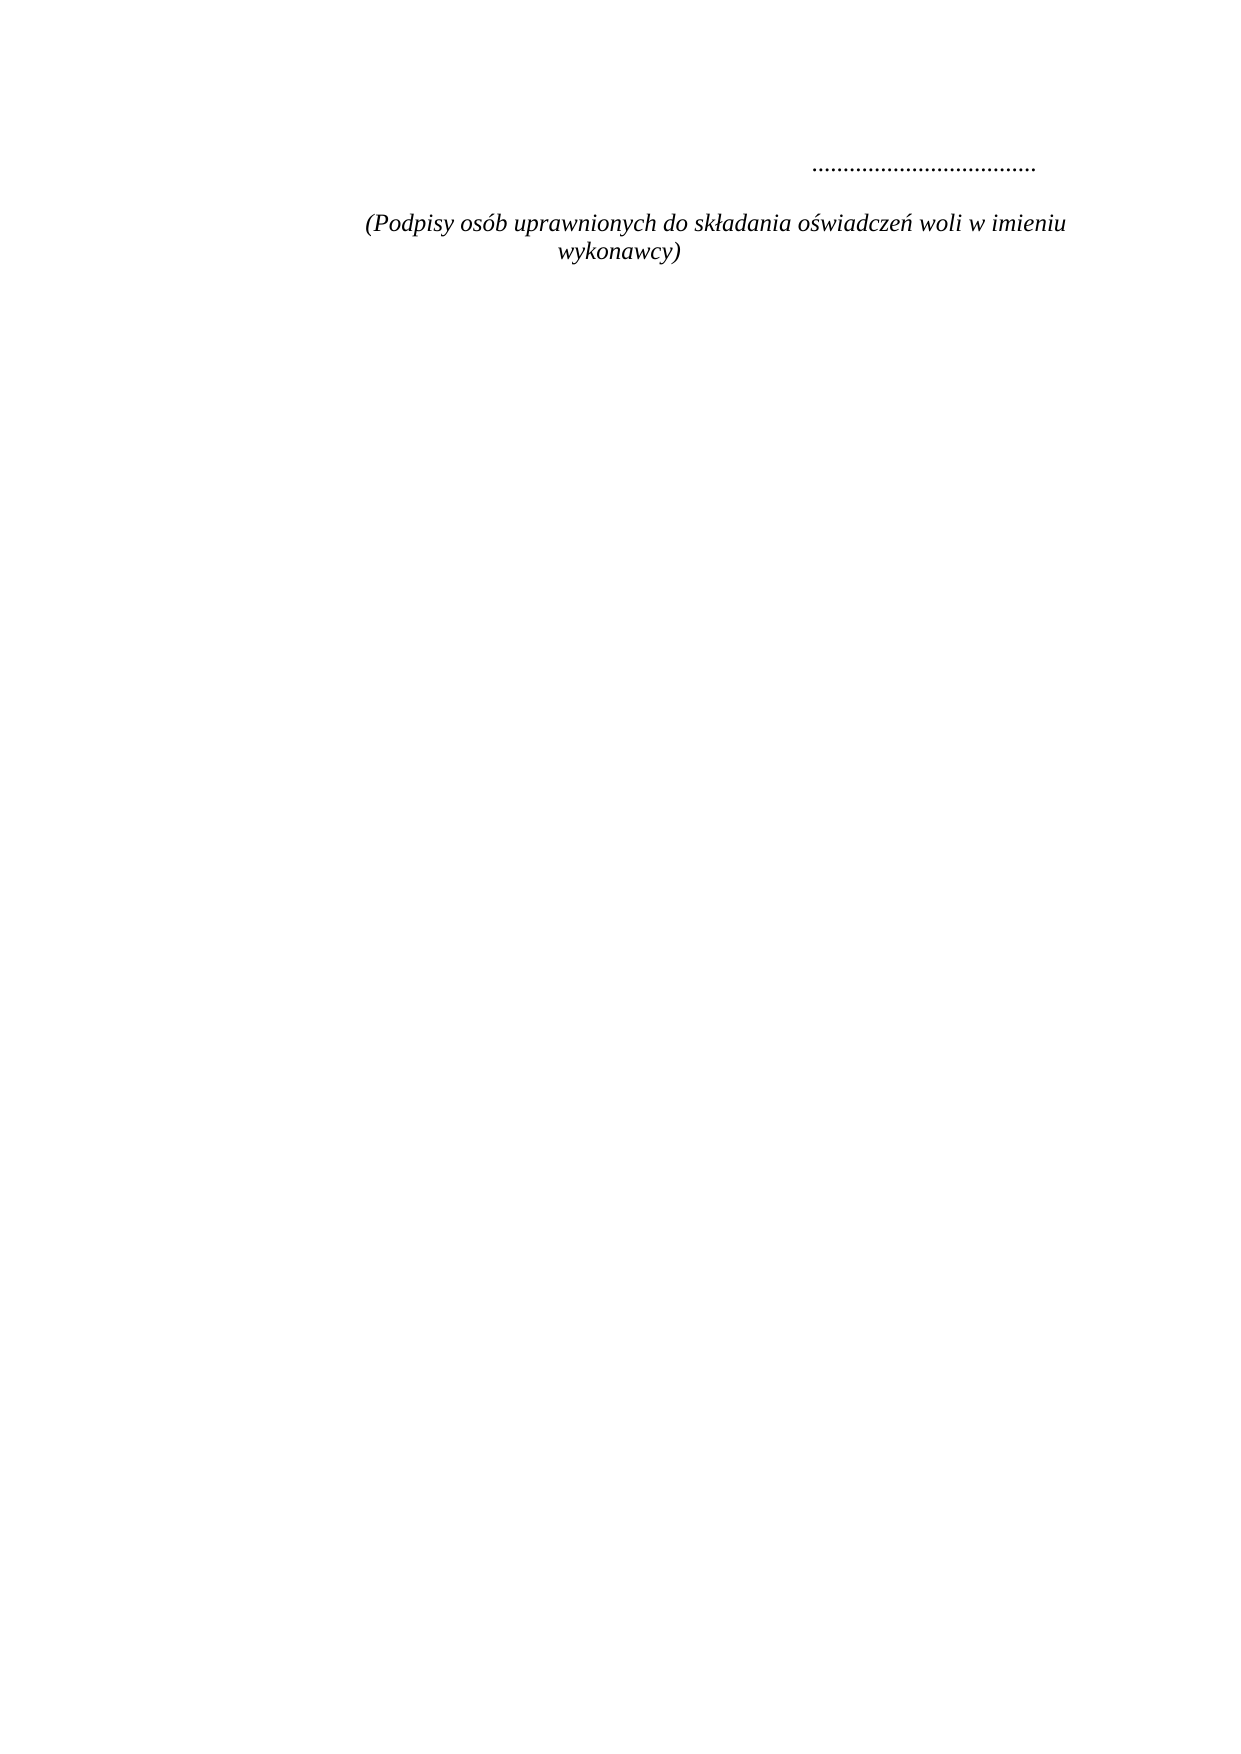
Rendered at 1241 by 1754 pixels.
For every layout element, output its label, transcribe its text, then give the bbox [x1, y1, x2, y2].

text (Podpisy osób uprawnionych do składania oświadczeń woli w imieniu wykonawcy) [148, 208, 1093, 265]
text .................................... [811, 148, 1093, 176]
